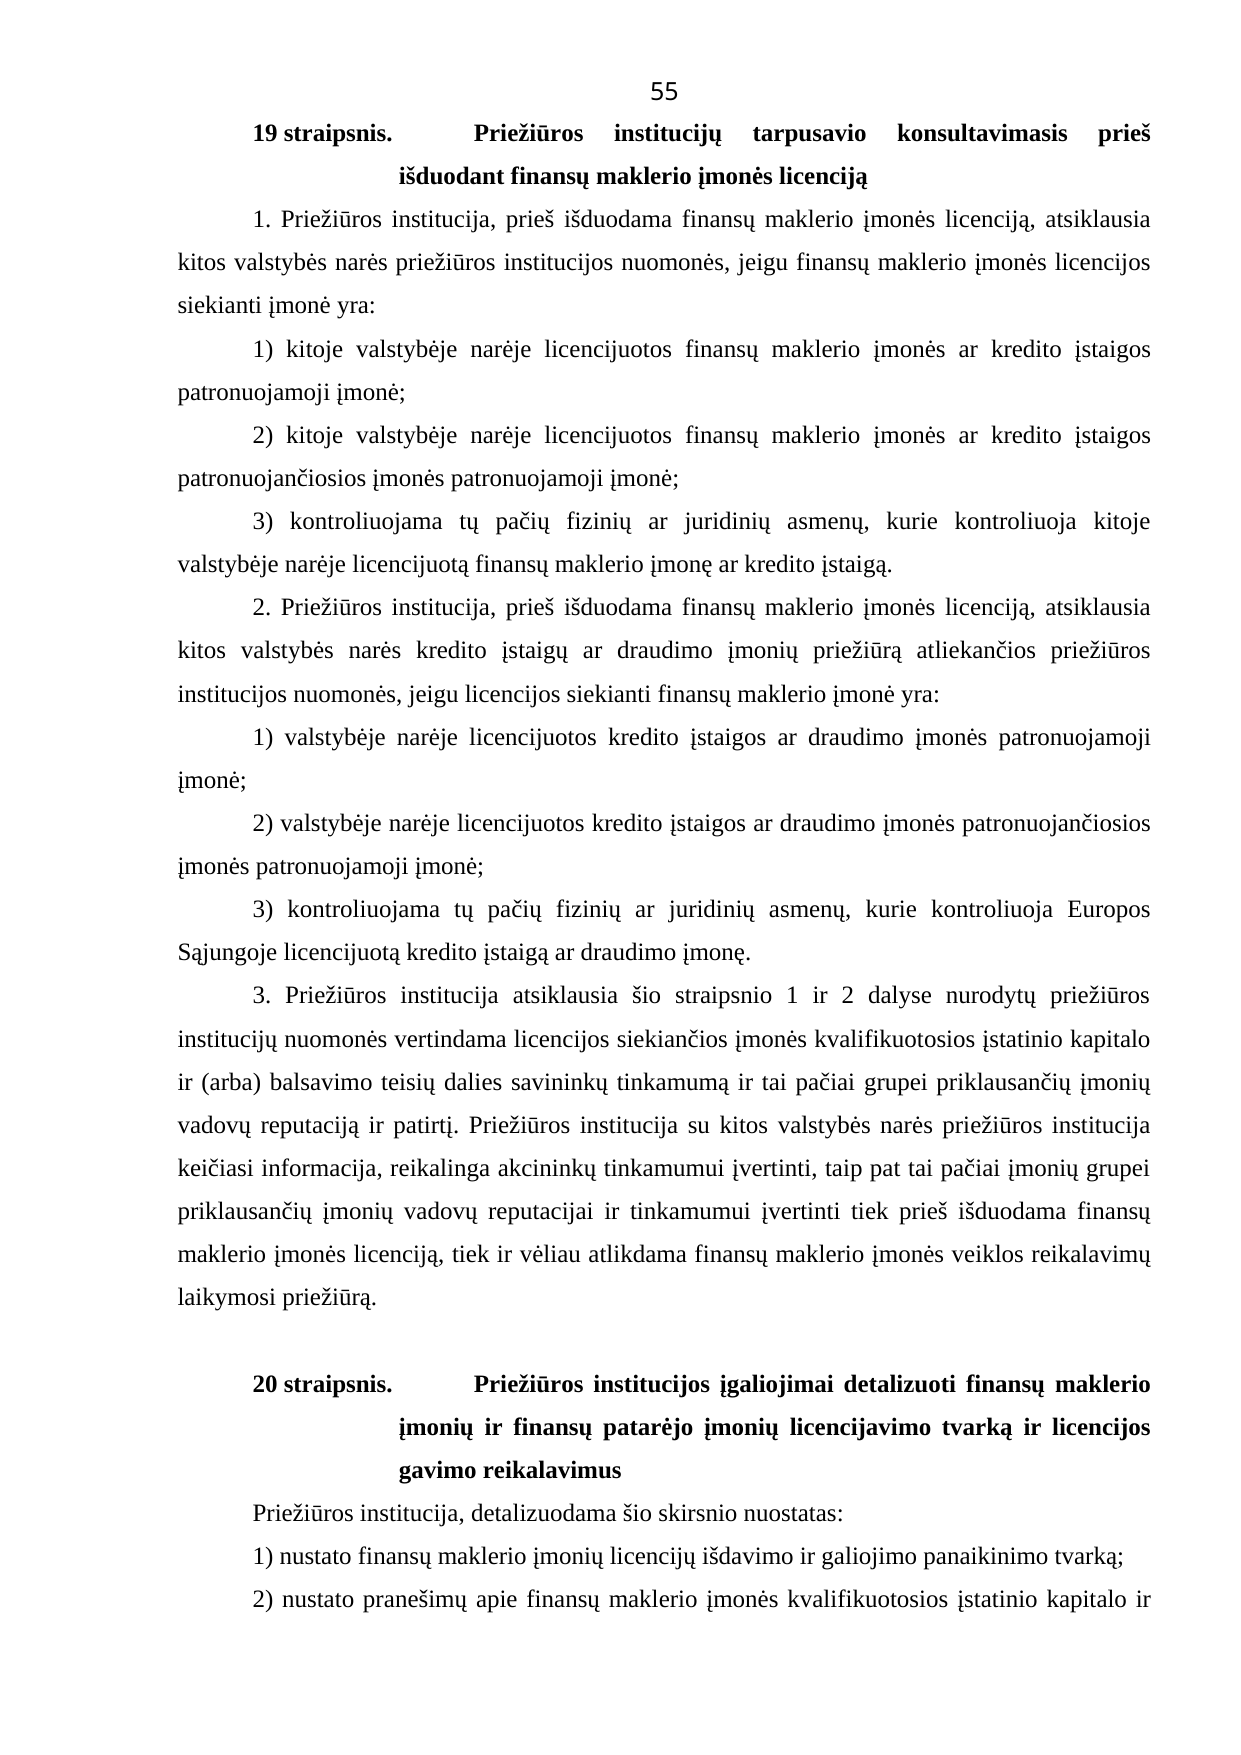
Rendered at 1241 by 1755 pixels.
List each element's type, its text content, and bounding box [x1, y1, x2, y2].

text 2. Priežiūros institucija, prieš išduodama finansų maklerio įmonės licenciją, atsiklausia kitos valstybės narės kredito įstaigų ar draudimo įmonių priežiūrą atliekančios priežiūros institucijos nuomonės, jeigu licencijos siekianti finansų maklerio įmonė yra: [177, 592, 1152, 707]
text 1) nustato finansų maklerio įmonių licencijų išdavimo ir galiojimo panaikinimo tvarką; [177, 1541, 1152, 1570]
text 20 straipsnis. Priežiūros institucijos įgaliojimai detalizuoti finansų maklerio įmonių ir finansų patarėjo įmonių licencijavimo tvarką ir licencijos gavimo reikalavimus [252, 1369, 1152, 1484]
text 3) kontroliuojama tų pačių fizinių ar juridinių asmenų, kurie kontroliuoja kitoje valstybėje narėje licencijuotą finansų maklerio įmonę ar kredito įstaigą. [177, 506, 1152, 578]
text 1) kitoje valstybėje narėje licencijuotos finansų maklerio įmonės ar kredito įstaigos patronuojamoji įmonė; [177, 334, 1152, 406]
text 2) kitoje valstybėje narėje licencijuotos finansų maklerio įmonės ar kredito įstaigos patronuojančiosios įmonės patronuojamoji įmonė; [177, 420, 1152, 492]
text 2) valstybėje narėje licencijuotos kredito įstaigos ar draudimo įmonės patronuojančiosios įmonės patronuojamoji įmonė; [177, 808, 1152, 880]
text Priežiūros institucija, detalizuodama šio skirsnio nuostatas: [177, 1498, 1152, 1527]
text 1. Priežiūros institucija, prieš išduodama finansų maklerio įmonės licenciją, atsiklausia kitos valstybės narės priežiūros institucijos nuomonės, jeigu finansų maklerio įmonės licencijos siekianti įmonė yra: [177, 204, 1152, 319]
text 3. Priežiūros institucija atsiklausia šio straipsnio 1 ir 2 dalyse nurodytų priežiūros institucijų nuomonės vertindama licencijos siekiančios įmonės kvalifikuotosios įstatinio kapitalo ir (arba) balsavimo teisių dalies savininkų tinkamumą ir tai pačiai grupei priklausančių įmonių vadovų reputaciją ir patirtį. Priežiūros institucija su kitos valstybės narės priežiūros institucija keičiasi informacija, reikalinga akcininkų tinkamumui įvertinti, taip pat tai pačiai įmonių grupei priklausančių įmonių vadovų reputacijai ir tinkamumui įvertinti tiek prieš išduodama finansų maklerio įmonės licenciją, tiek ir vėliau atlikdama finansų maklerio įmonės veiklos reikalavimų laikymosi priežiūrą. [177, 981, 1152, 1311]
text 2) nustato pranešimų apie finansų maklerio įmonės kvalifikuotosios įstatinio kapitalo ir [177, 1584, 1152, 1613]
text 1) valstybėje narėje licencijuotos kredito įstaigos ar draudimo įmonės patronuojamoji įmonė; [177, 722, 1152, 794]
text 3) kontroliuojama tų pačių fizinių ar juridinių asmenų, kurie kontroliuoja Europos Sąjungoje licencijuotą kredito įstaigą ar draudimo įmonę. [177, 894, 1152, 966]
text 19 straipsnis. Priežiūros institucijų tarpusavio konsultavimasis prieš išduodant finansų maklerio įmonės licenciją [252, 118, 1152, 190]
